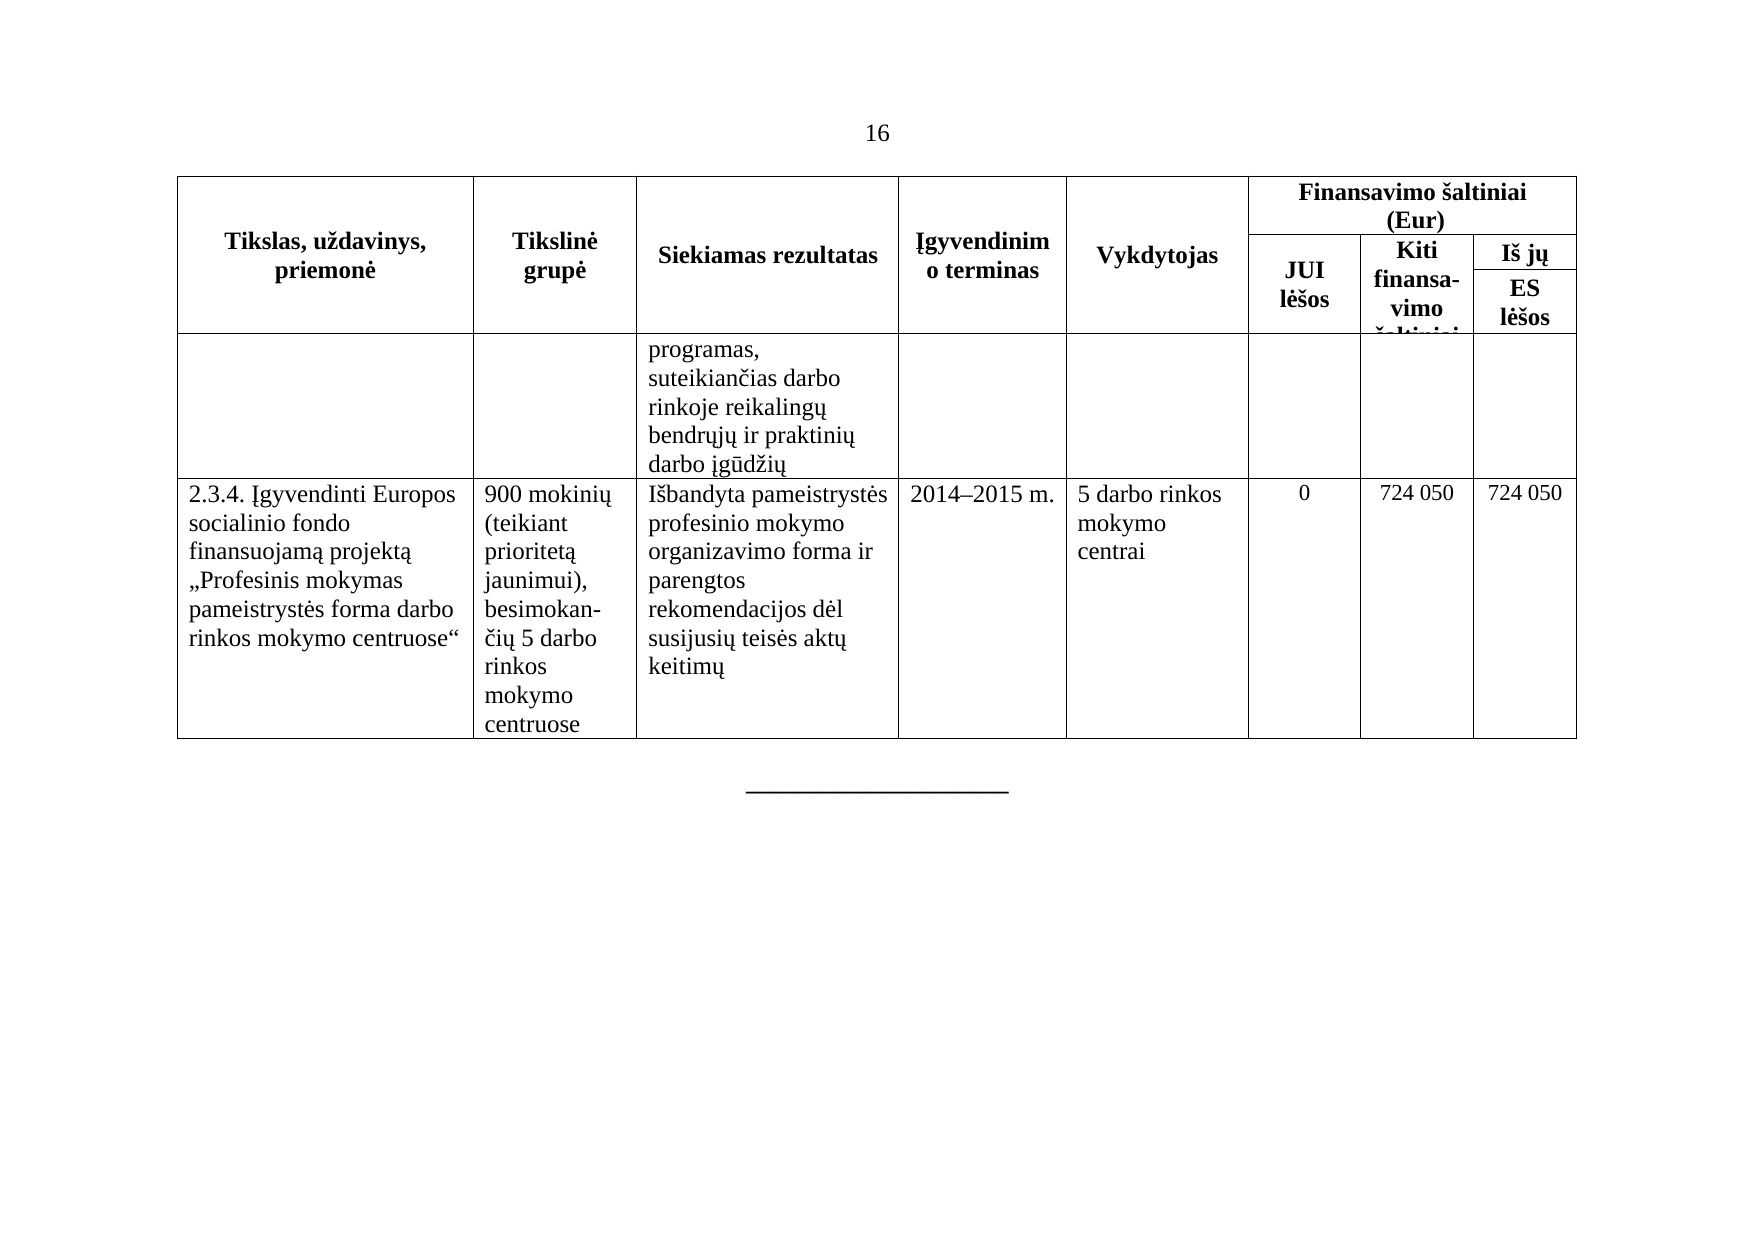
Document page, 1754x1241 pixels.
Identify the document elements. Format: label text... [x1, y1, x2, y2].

table_cell 289 620 [1361, 334, 1473, 478]
table_cell 0 [1249, 479, 1360, 738]
table_cell Iš jų [1474, 235, 1576, 269]
table_header Siekiamas rezultatas [637, 177, 898, 333]
table_cell 5 darbo rinkos mokymo centrai [1067, 479, 1248, 738]
table_cell Kiti finansa-vimo šaltiniai [1361, 235, 1473, 333]
table_header Tikslinė grupė [474, 177, 636, 333]
table_cell 900 mokinių (teikiant prioritetą jaunimui), besimokan-čių 5 darbo rinkos mokymo centruose [474, 479, 636, 738]
table_cell [1067, 334, 1248, 478]
table_cell 2014–2015 m. [899, 479, 1066, 738]
table_cell [899, 334, 1066, 478]
text _____________________ [177, 767, 1577, 796]
table_cell 2.3.4. Įgyvendinti Europos socialinio fondo finansuojamą projektą „Profesinis mokymas pameistrystės forma darbo rinkos mokymo centruose“ [178, 479, 473, 738]
table_cell [178, 334, 473, 478]
table_cell [1474, 334, 1576, 478]
table_header Įgyvendinimo terminas [899, 177, 1066, 333]
table_header Tikslas, uždavinys, priemonė [178, 177, 473, 333]
table_cell 724 050 [1361, 479, 1473, 738]
table_header Vykdytojas [1067, 177, 1248, 333]
table_cell [1249, 334, 1360, 478]
table_cell Išbandyta pameistrystės profesinio mokymo organizavimo forma ir parengtos rekomendacijos dėl susijusių teisės aktų keitimų [637, 479, 898, 738]
table_cell JUI lėšos [1249, 235, 1360, 333]
table_cell programas, suteikiančias darbo rinkoje reikalingų bendrųjų ir praktinių darbo įgūdžių [637, 334, 898, 478]
table_cell [474, 334, 636, 478]
table_header Finansavimo šaltiniai (Eur) [1249, 177, 1576, 234]
table_cell ES lėšos [1474, 270, 1576, 333]
table_cell 724 050 [1474, 479, 1576, 738]
